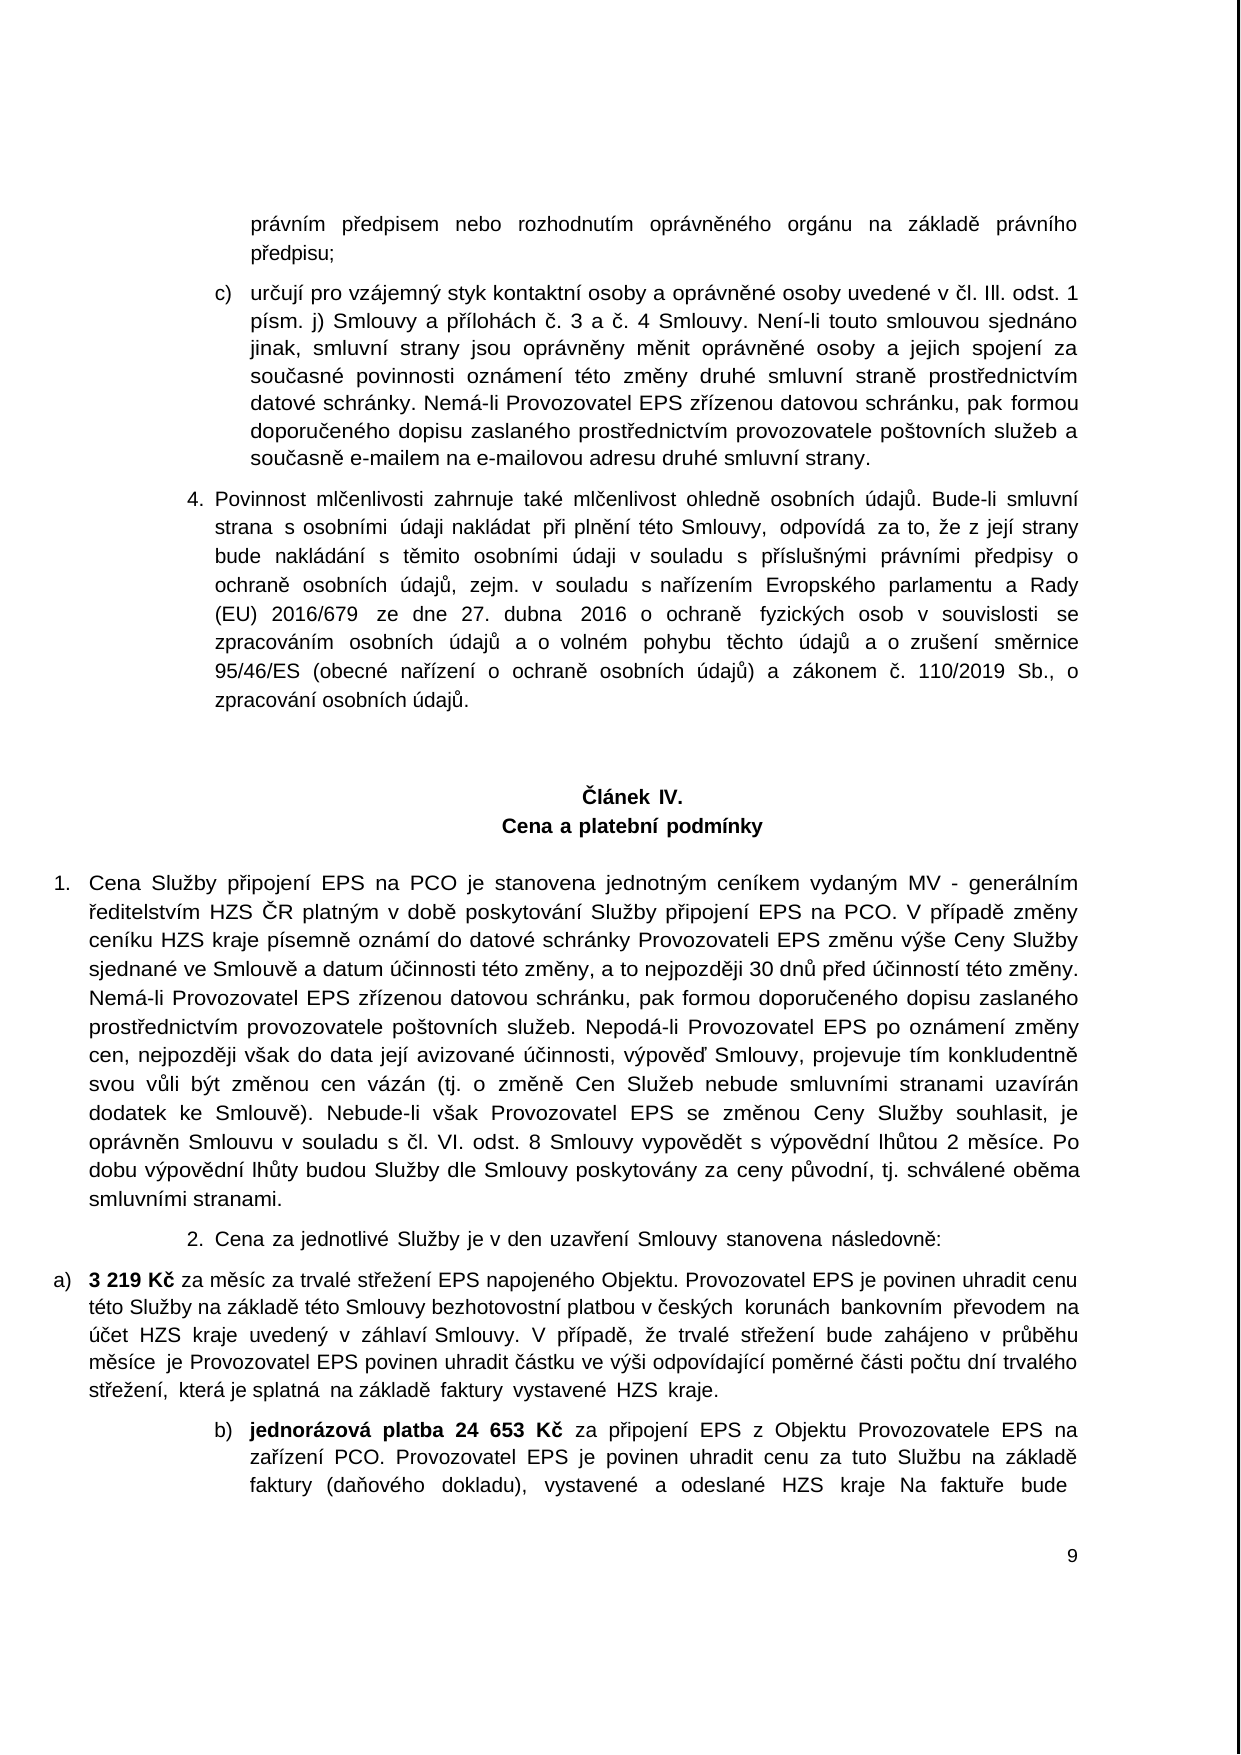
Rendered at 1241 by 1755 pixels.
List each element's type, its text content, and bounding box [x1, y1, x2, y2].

subtitle Článek IV. [143, 785, 1123, 809]
list 3 219 Kč za měsíc za trvalé střežení EPS napojeného Objektu. Provozovatel EPS je povinen uhradit cenu této Služby na základě této Smlouvy bezhotovostní platbou v českých korunách bankovním převodem na účet HZS kraje uvedený v záhlaví Smlouvy. V případě, že trvalé střežení bude zahájeno v průběhu měsíce je Provozovatel EPS povinen uhradit částku ve výši odpovídající poměrné části počtu dní trvalého střežení, která je splatná na základě faktury vystavené HZS kraje. [53, 1267, 1079, 1401]
list jednorázová platba 24 653 Kč za připojení EPS z Objektu Provozovatele EPS na zařízení PCO. Provozovatel EPS je povinen uhradit cenu za tuto Službu na základě faktury (daňového dokladu), vystavené a odeslané HZS kraje Na faktuře bude [214, 1417, 1079, 1496]
list Cena za jednotlivé Služby je v den uzavření Smlouvy stanovena následovně: [187, 1227, 1123, 1251]
list Povinnost mlčenlivosti zahrnuje také mlčenlivost ohledně osobních údajů. Bude-li smluvní strana s osobními údaji nakládat při plnění této Smlouvy, odpovídá za to, že z její strany bude nakládání s těmito osobními údaji v souladu s příslušnými právními předpisy o ochraně osobních údajů, zejm. v souladu s nařízením Evropského parlamentu a Rady (EU) 2016/679 ze dne 27. dubna 2016 o ochraně fyzických osob v souvislosti se zpracováním osobních údajů a o volném pohybu těchto údajů a o zrušení směrnice 95/46/ES (obecné nařízení o ochraně osobních údajů) a zákonem č. 110/2019 Sb., o zpracování osobních údajů. [187, 486, 1079, 712]
list Cena Služby připojení EPS na PCO je stanovena jednotným ceníkem vydaným MV - generálním ředitelstvím HZS ČR platným v době poskytování Služby připojení EPS na PCO. V případě změny ceníku HZS kraje písemně oznámí do datové schránky Provozovateli EPS změnu výše Ceny Služby sjednané ve Smlouvě a datum účinnosti této změny, a to nejpozději 30 dnů před účinností této změny. Nemá-li Provozovatel EPS zřízenou datovou schránku, pak formou doporučeného dopisu zaslaného prostřednictvím provozovatele poštovních služeb. Nepodá-li Provozovatel EPS po oznámení změny cen, nejpozději však do data její avizované účinnosti, výpověď Smlouvy, projevuje tím konkludentně svou vůli být změnou cen vázán (tj. o změně Cen Služeb nebude smluvními stranami uzavírán dodatek ke Smlouvě). Nebude-li však Provozovatel EPS se změnou Ceny Služby souhlasit, je oprávněn Smlouvu v souladu s čl. VI. odst. 8 Smlouvy vypovědět s výpovědní lhůtou 2 měsíce. Po dobu výpovědní lhůty budou Služby dle Smlouvy poskytovány za ceny původní, tj. schválené oběma smluvními stranami. [53, 871, 1080, 1211]
list určují pro vzájemný styk kontaktní osoby a oprávněné osoby uvedené v čl. Ill. odst. 1 písm. j) Smlouvy a přílohách č. 3 a č. 4 Smlouvy. Není-li touto smlouvou sjednáno jinak, smluvní strany jsou oprávněny měnit oprávněné osoby a jejich spojení za současné povinnosti oznámení této změny druhé smluvní straně prostřednictvím datové schránky. Nemá-li Provozovatel EPS zřízenou datovou schránku, pak formou doporučeného dopisu zaslaného prostřednictvím provozovatele poštovních služeb a současně e-mailem na e-mailovou adresu druhé smluvní strany. [214, 281, 1079, 470]
text právním předpisem nebo rozhodnutím oprávněného orgánu na základě právního předpisu; [250, 212, 1078, 265]
text Cena a platební podmínky [142, 814, 1123, 838]
